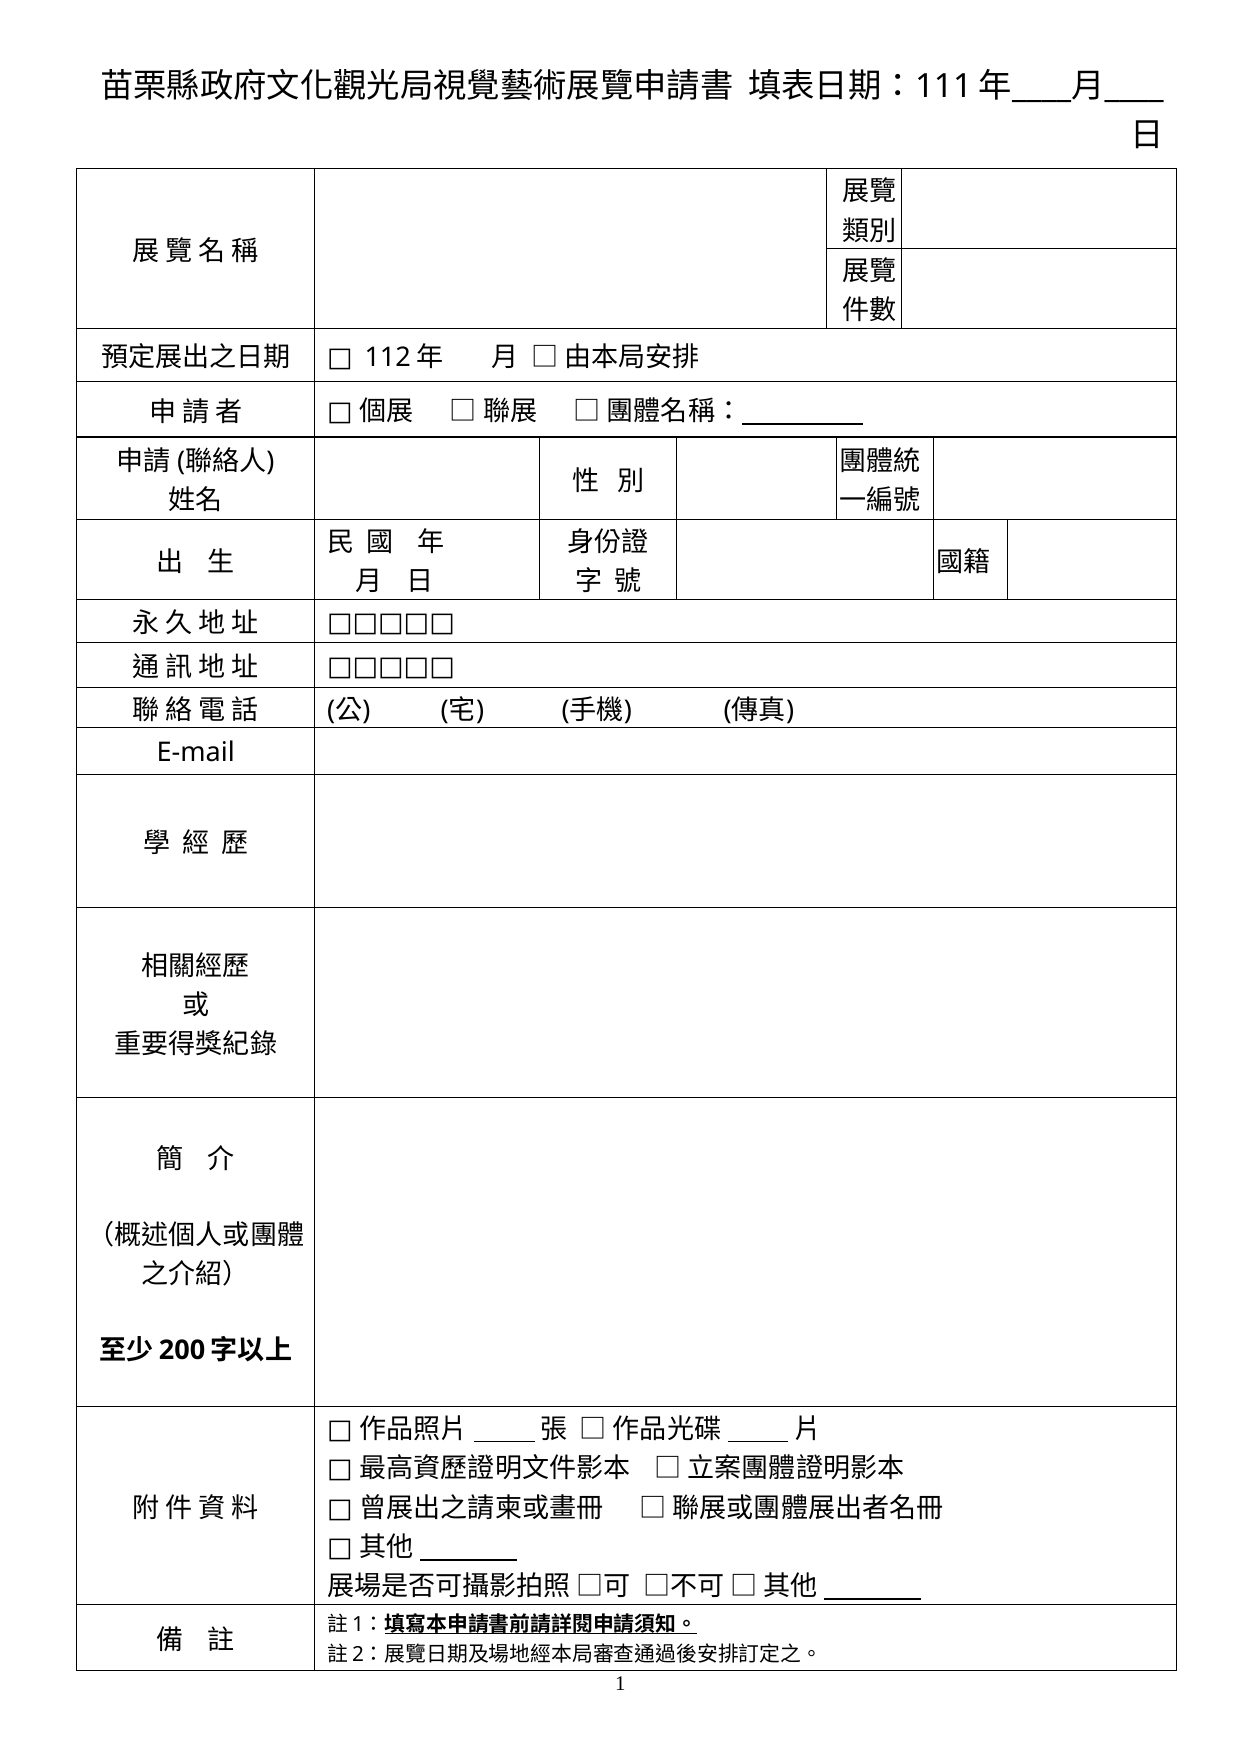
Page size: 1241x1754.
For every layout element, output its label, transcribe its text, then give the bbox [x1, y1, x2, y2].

table_cell □□□□□ [315, 600, 1176, 642]
table_cell [315, 908, 1176, 1097]
table_cell [1008, 520, 1176, 598]
table_cell 團體統一編號 [837, 438, 933, 519]
table_cell 出 生 [77, 520, 314, 598]
table_cell 備 註 [77, 1605, 314, 1670]
table_header [902, 169, 1176, 248]
table_cell [934, 438, 1176, 519]
table_cell 民 國 年 月 日 [315, 520, 539, 598]
table_cell (公) (宅) (手機) (傳真) [315, 688, 1176, 727]
table_header [315, 169, 826, 327]
table_cell 註1：填寫本申請書前請詳閱申請須知。 註2：展覽日期及場地經本局審查通過後安排訂定之。 [315, 1605, 1176, 1670]
table_cell 展覽件數 [827, 249, 901, 327]
table_cell [315, 438, 539, 519]
table_cell 學 經 歷 [77, 775, 314, 907]
table_header 展覽類別 [827, 169, 901, 248]
table_cell □ 個展 □ 聯展 □ 團體名稱： [315, 382, 1176, 436]
table_cell 永 久 地 址 [77, 600, 314, 642]
table_cell [677, 520, 933, 598]
table_cell E-mail [77, 728, 314, 774]
table_cell 預定展出之日期 [77, 329, 314, 381]
table_cell □□□□□ [315, 643, 1176, 687]
table_cell 附 件 資 料 [77, 1407, 314, 1604]
table_cell 國籍 [934, 520, 1007, 598]
table_cell [315, 1098, 1176, 1406]
table_cell 相關經歷 或 重要得獎紀錄 [77, 908, 314, 1097]
table_cell 通 訊 地 址 [77, 643, 314, 687]
table_cell 聯 絡 電 話 [77, 688, 314, 727]
text 苗栗縣政府文化觀光局視覺藝術展覽申請書 填表日期：111年____月____日 [77, 59, 1163, 156]
table_cell 性 別 [540, 438, 676, 519]
table_cell [315, 775, 1176, 907]
table_header 展 覽 名 稱 [77, 169, 314, 327]
table_cell 申 請 者 [77, 382, 314, 436]
table_cell 簡 介 （概述個人或團體之介紹） 至少200字以上 [77, 1098, 314, 1406]
table_cell 申請 (聯絡人) 姓名 [77, 438, 314, 519]
table_cell [902, 249, 1176, 327]
table_cell 身份證 字 號 [540, 520, 676, 598]
table_cell 112年 月 □ 由本局安排 [315, 329, 1176, 381]
table_cell [315, 728, 1176, 774]
table_cell [677, 438, 836, 519]
table_cell □ 作品照片 張 □ 作品光碟 片 □ 最高資歷證明文件影本 □ 立案團體證明影本 □ 曾展出之請柬或畫冊 □ 聯展或團體展出者名冊 □ 其他 展場是否可攝影拍照 □可 □不可 □ 其他 [315, 1407, 1176, 1604]
